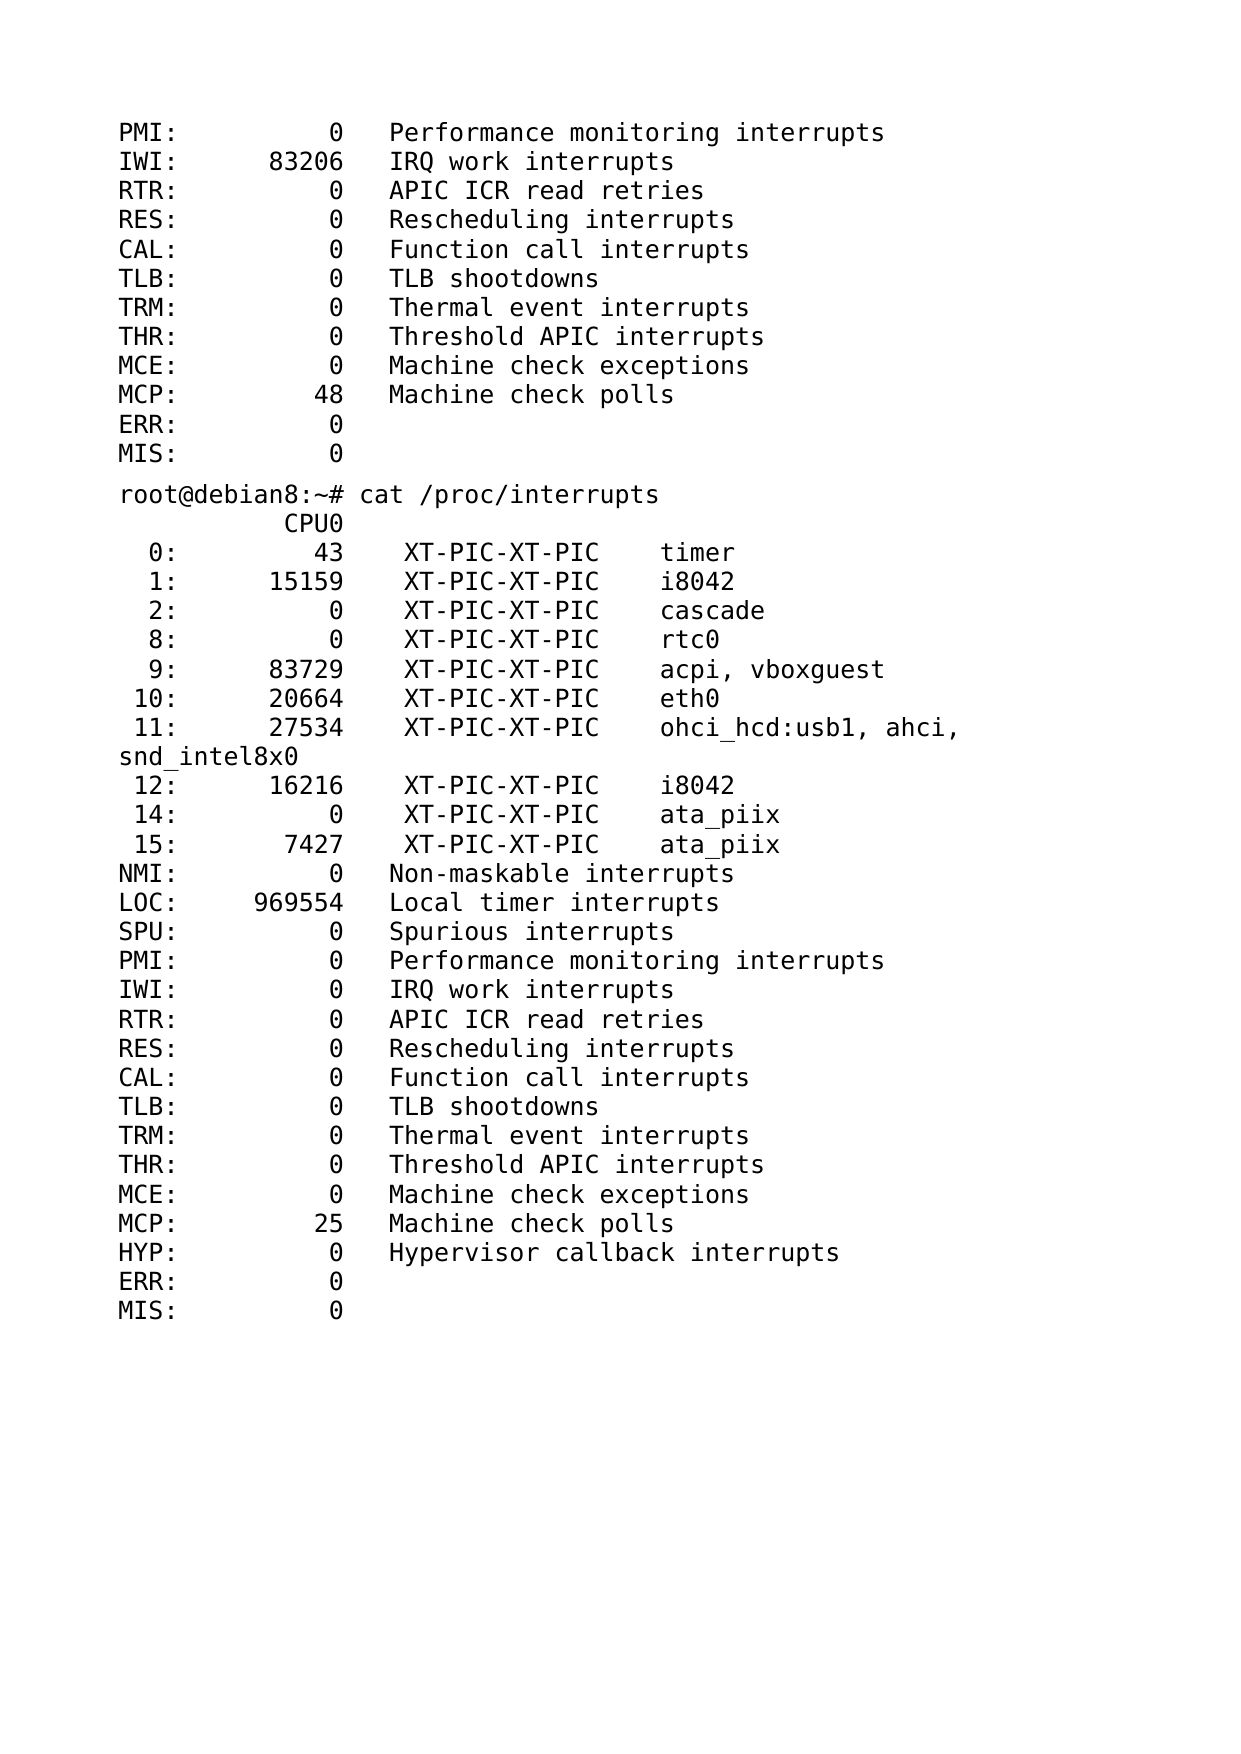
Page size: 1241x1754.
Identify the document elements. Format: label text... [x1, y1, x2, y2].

text PMI: 0 Performance monitoring interrupts IWI: 83206 IRQ work interrupts RTR: 0 APIC ICR read retries RES: 0 Rescheduling interrupts CAL: 0 Function call interrupts TLB: 0 TLB shootdowns TRM: 0 Thermal event interrupts THR: 0 Threshold APIC interrupts MCE: 0 Machine check exceptions MCP: 48 Machine check polls ERR: 0 MIS: 0 [118, 118, 1122, 468]
text root@debian8:~# cat /proc/interrupts CPU0 0: 43 XT-PIC-XT-PIC timer 1: 15159 XT-PIC-XT-PIC i8042 2: 0 XT-PIC-XT-PIC cascade 8: 0 XT-PIC-XT-PIC rtc0 9: 83729 XT-PIC-XT-PIC acpi, vboxguest 10: 20664 XT-PIC-XT-PIC eth0 11: 27534 XT-PIC-XT-PIC ohci_hcd:usb1, ahci, snd_intel8x0 12: 16216 XT-PIC-XT-PIC i8042 14: 0 XT-PIC-XT-PIC ata_piix 15: 7427 XT-PIC-XT-PIC ata_piix NMI: 0 Non-maskable interrupts LOC: 969554 Local timer interrupts SPU: 0 Spurious interrupts PMI: 0 Performance monitoring interrupts IWI: 0 IRQ work interrupts RTR: 0 APIC ICR read retries RES: 0 Rescheduling interrupts CAL: 0 Function call interrupts TLB: 0 TLB shootdowns TRM: 0 Thermal event interrupts THR: 0 Threshold APIC interrupts MCE: 0 Machine check exceptions MCP: 25 Machine check polls HYP: 0 Hypervisor callback interrupts ERR: 0 MIS: 0 [118, 480, 1122, 1326]
